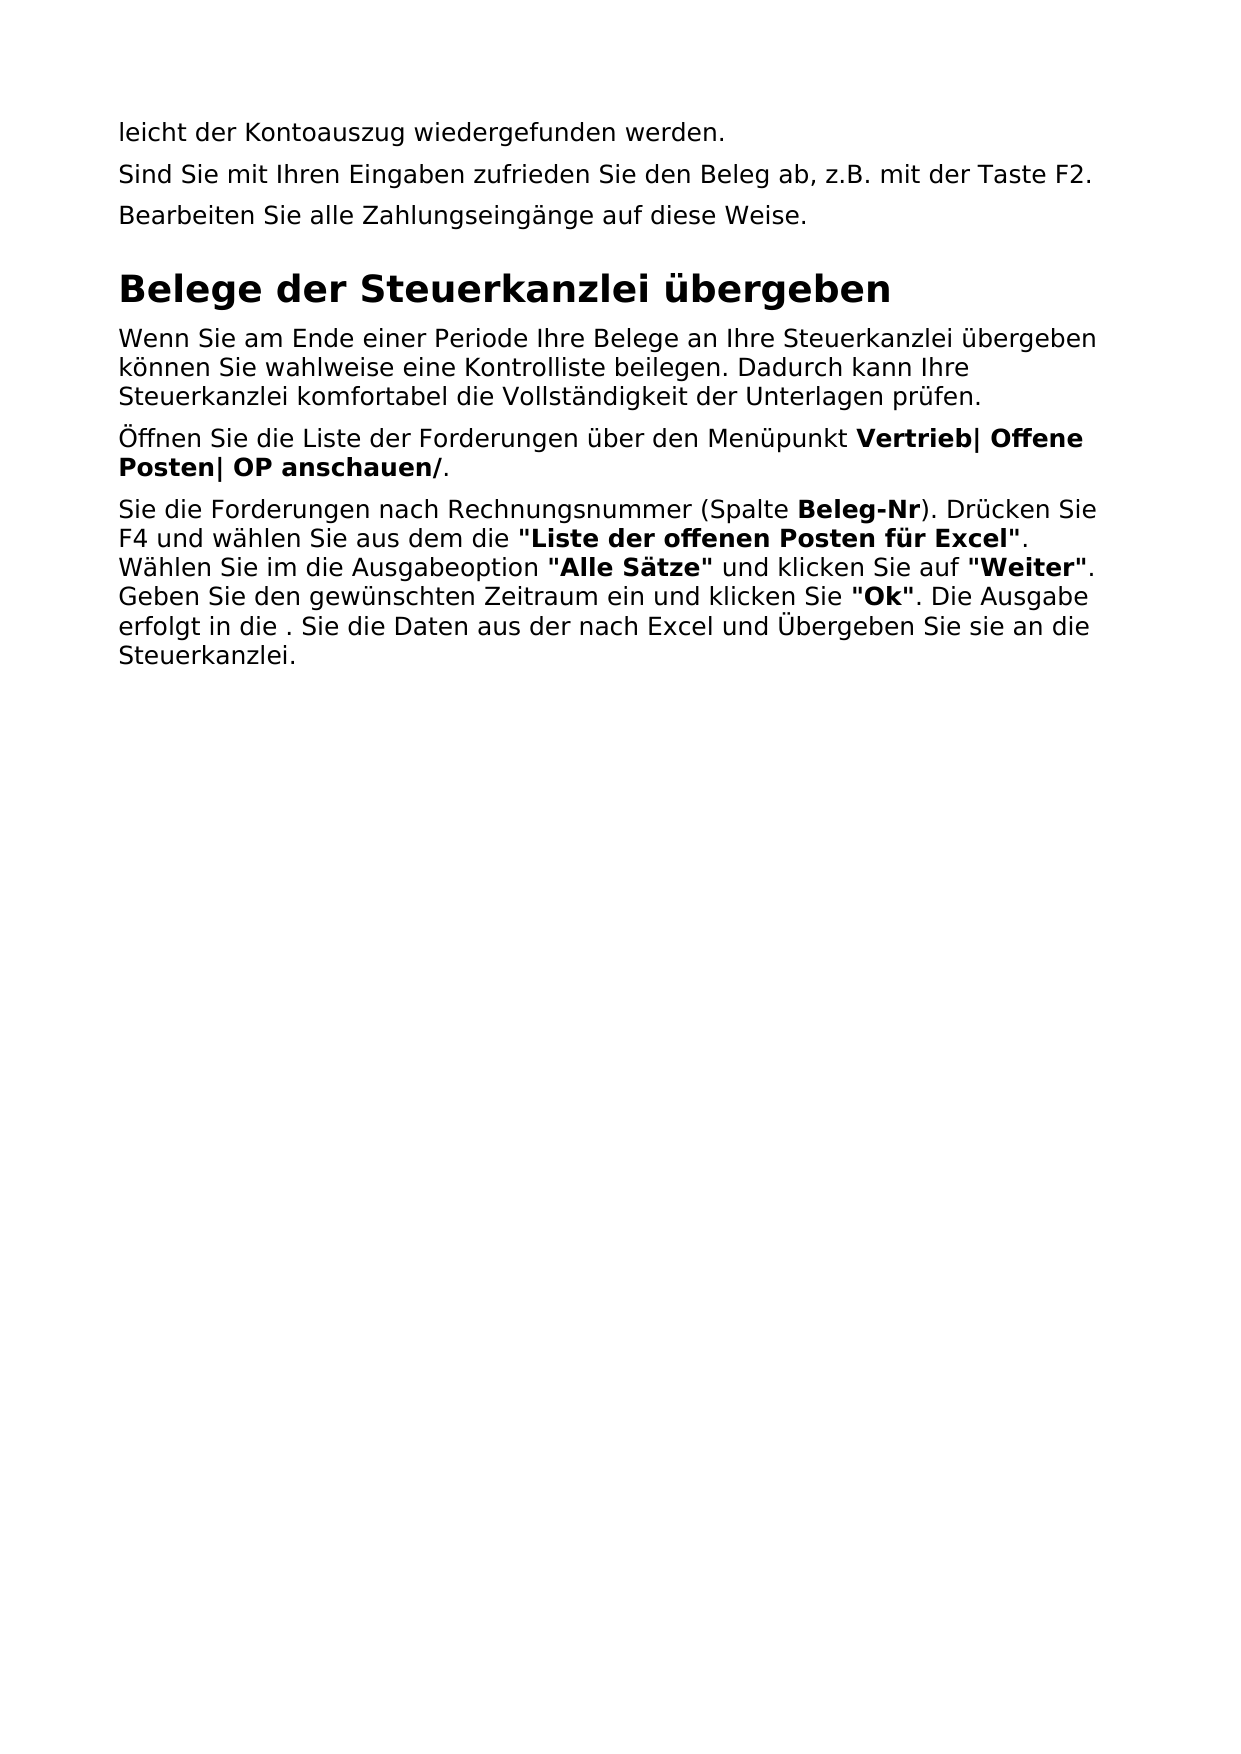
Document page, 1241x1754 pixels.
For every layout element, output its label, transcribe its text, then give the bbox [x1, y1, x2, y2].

subtitle Belege der Steuerkanzlei übergeben [118, 268, 1122, 312]
text leicht der Kontoauszug wiedergefunden werden. [118, 118, 1122, 147]
text Öffnen Sie die Liste der Forderungen über den Menüpunkt Vertrieb| Offene Posten| OP anschauen/. [118, 424, 1122, 483]
text Sie die Forderungen nach Rechnungsnummer (Spalte Beleg-Nr). Drücken Sie F4 und wählen Sie aus dem die "Liste der offenen Posten für Excel". Wählen Sie im die Ausgabeoption "Alle Sätze" und klicken Sie auf "Weiter". Geben Sie den gewünschten Zeitraum ein und klicken Sie "Ok". Die Ausgabe erfolgt in die . Sie die Daten aus der nach Excel und Übergeben Sie sie an die Steuerkanzlei. [118, 495, 1122, 670]
text Sind Sie mit Ihren Eingaben zufrieden Sie den Beleg ab, z.B. mit der Taste F2. [118, 160, 1122, 189]
text Bearbeiten Sie alle Zahlungseingänge auf diese Weise. [118, 201, 1122, 231]
text Wenn Sie am Ende einer Periode Ihre Belege an Ihre Steuerkanzlei übergeben können Sie wahlweise eine Kontrolliste beilegen. Dadurch kann Ihre Steuerkanzlei komfortabel die Vollständigkeit der Unterlagen prüfen. [118, 324, 1122, 412]
